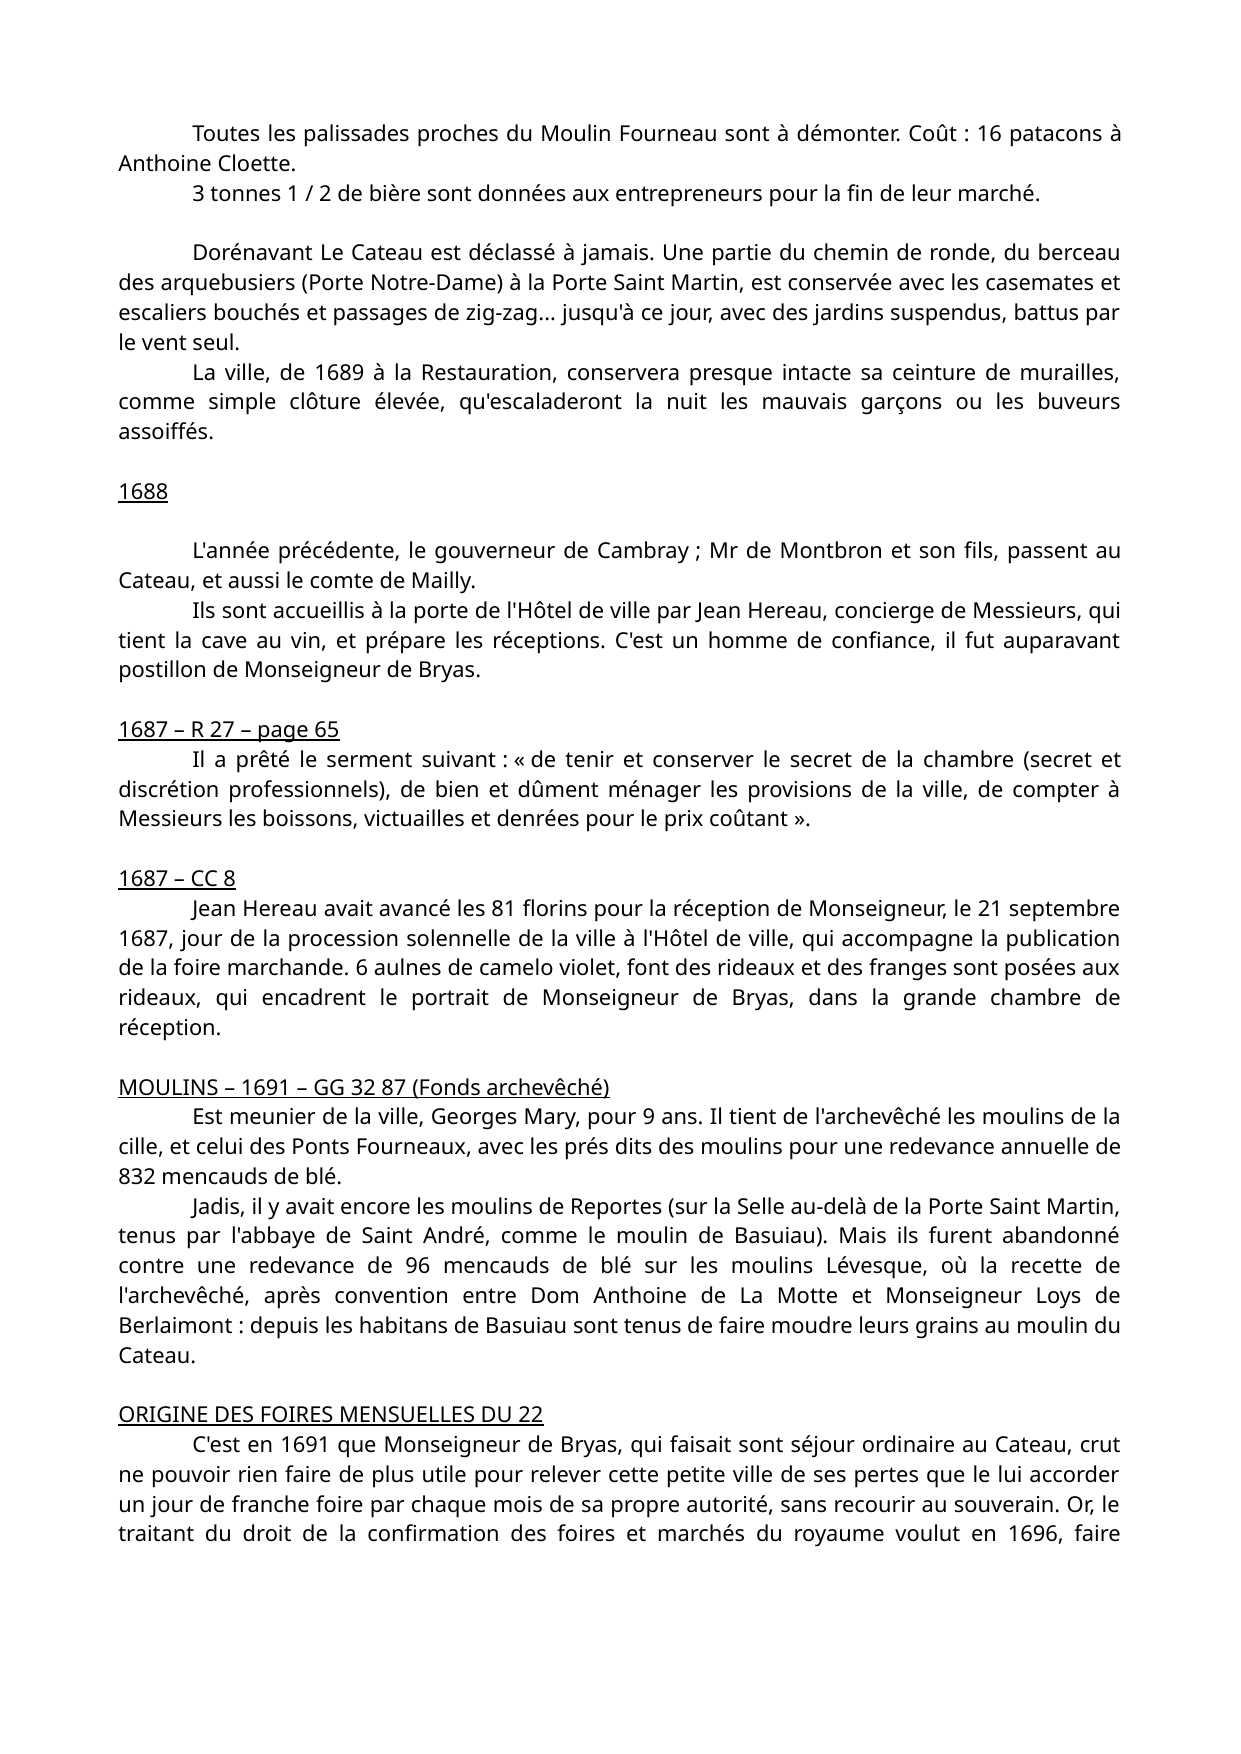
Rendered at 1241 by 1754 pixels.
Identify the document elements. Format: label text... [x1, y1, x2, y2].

text Il a prêté le serment suivant : « de tenir et conserver le secret de la chambre (secret et discrétion professionnels), de bien et dûment ménager les provisions de la ville, de compter à Messieurs les boissons, victuailles et denrées pour le prix coûtant ». [118, 744, 1122, 833]
text ORIGINE DES FOIRES MENSUELLES DU 22 [118, 1399, 1122, 1429]
text Est meunier de la ville, Georges Mary, pour 9 ans. Il tient de l'archevêché les moulins de la cille, et celui des Ponts Fourneaux, avec les prés dits des moulins pour une redevance annuelle de 832 mencauds de blé. [118, 1101, 1122, 1191]
text Toutes les palissades proches du Moulin Fourneau sont à démonter. Coût : 16 patacons à Anthoine Cloette. [118, 118, 1122, 178]
text L'année précédente, le gouverneur de Cambray ; Mr de Montbron et son fils, passent au Cateau, et aussi le comte de Mailly. [118, 535, 1122, 595]
text La ville, de 1689 à la Restauration, conservera presque intacte sa ceinture de murailles, comme simple clôture élevée, qu'escaladeront la nuit les mauvais garçons ou les buveurs assoiffés. [118, 356, 1122, 446]
text 1688 [118, 476, 1122, 505]
text 1687 – CC 8 [118, 863, 1122, 893]
text MOULINS – 1691 – GG 32 87 (Fonds archevêché) [118, 1071, 1122, 1101]
text 3 tonnes 1 / 2 de bière sont données aux entrepreneurs pour la fin de leur marché. [118, 178, 1122, 207]
text Ils sont accueillis à la porte de l'Hôtel de ville par Jean Hereau, concierge de Messieurs, qui tient la cave au vin, et prépare les réceptions. C'est un homme de confiance, il fut auparavant postillon de Monseigneur de Bryas. [118, 595, 1122, 684]
text Jean Hereau avait avancé les 81 florins pour la réception de Monseigneur, le 21 septembre 1687, jour de la procession solennelle de la ville à l'Hôtel de ville, qui accompagne la publication de la foire marchande. 6 aulnes de camelo violet, font des rideaux et des franges sont posées aux rideaux, qui encadrent le portrait de Monseigneur de Bryas, dans la grande chambre de réception. [118, 893, 1122, 1042]
text 1687 – R 27 – page 65 [118, 714, 1122, 744]
text Dorénavant Le Cateau est déclassé à jamais. Une partie du chemin de ronde, du berceau des arquebusiers (Porte Notre-Dame) à la Porte Saint Martin, est conservée avec les casemates et escaliers bouchés et passages de zig-zag... jusqu'à ce jour, avec des jardins suspendus, battus par le vent seul. [118, 237, 1122, 356]
text Jadis, il y avait encore les moulins de Reportes (sur la Selle au-delà de la Porte Saint Martin, tenus par l'abbaye de Saint André, comme le moulin de Basuiau). Mais ils furent abandonné contre une redevance de 96 mencauds de blé sur les moulins Lévesque, où la recette de l'archevêché, après convention entre Dom Anthoine de La Motte et Monseigneur Loys de Berlaimont : depuis les habitans de Basuiau sont tenus de faire moudre leurs grains au moulin du Cateau. [118, 1191, 1122, 1369]
text C'est en 1691 que Monseigneur de Bryas, qui faisait sont séjour ordinaire au Cateau, crut ne pouvoir rien faire de plus utile pour relever cette petite ville de ses pertes que le lui accorder un jour de franche foire par chaque mois de sa propre autorité, sans recourir au souverain. Or, le traitant du droit de la confirmation des foires et marchés du royaume voulut en 1696, faire [118, 1429, 1122, 1548]
